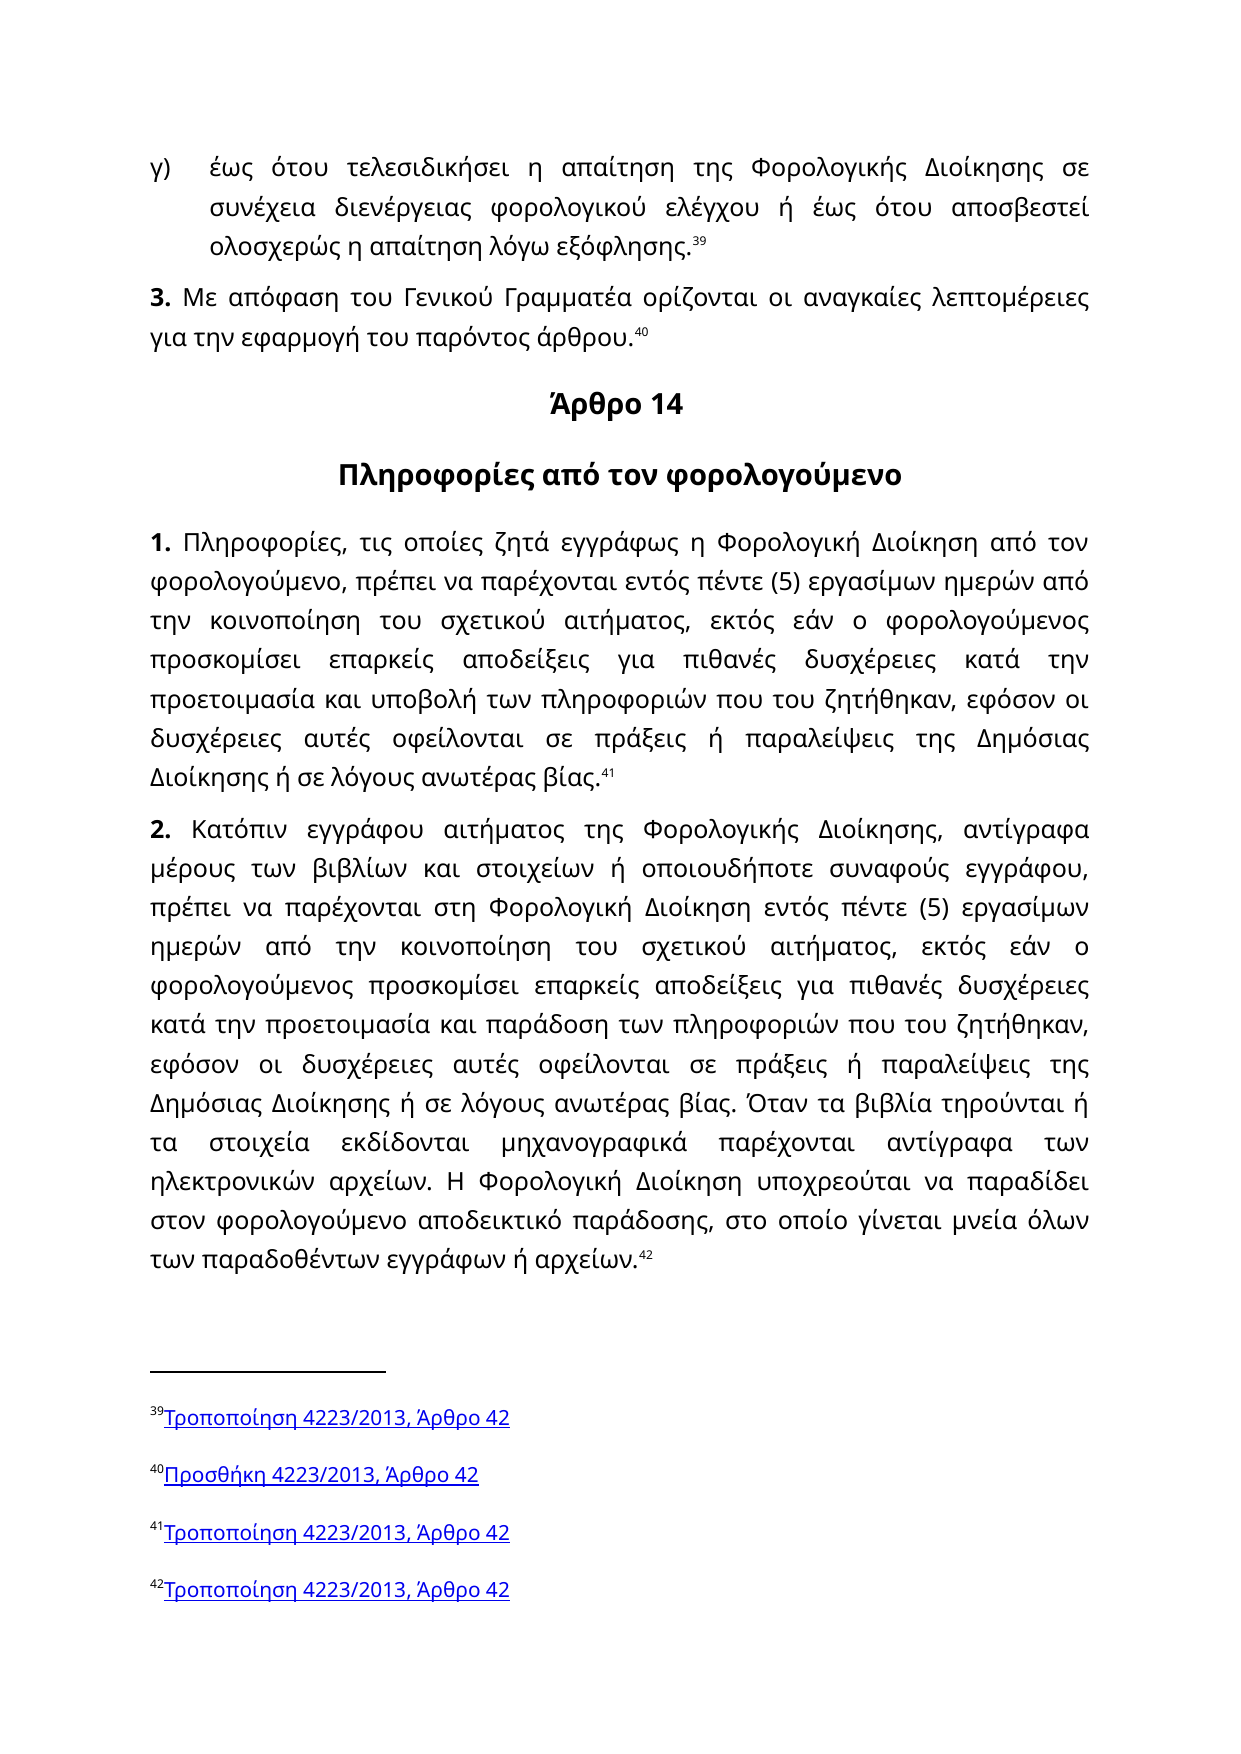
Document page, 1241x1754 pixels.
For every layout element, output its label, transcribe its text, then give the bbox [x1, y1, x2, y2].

text 2. Κατόπιν εγγράφου αιτήματος της Φορολογικής Διοίκησης, αντίγραφα μέρους των βιβλίων και στοιχείων ή οποιουδήποτε συναφούς εγγράφου, πρέπει να παρέχονται στη Φορολογική Διοίκηση εντός πέντε (5) εργασίμων ημερών από την κοινοποίηση του σχετικού αιτήματος, εκτός εάν ο φορολογούμενος προσκομίσει επαρκείς αποδείξεις για πιθανές δυσχέρειες κατά την προετοιμασία και παράδοση των πληροφοριών που του ζητήθηκαν, εφόσον οι δυσχέρειες αυτές οφείλονται σε πράξεις ή παραλείψεις της Δημόσιας Διοίκησης ή σε λόγους ανωτέρας βίας. Όταν τα βιβλία τηρούνται ή τα στοιχεία εκδίδονται μηχανογραφικά παρέχονται αντίγραφα των ηλεκτρονικών αρχείων. Η Φορολογική Διοίκηση υποχρεούται να παραδίδει στον φορολογούμενο αποδεικτικό παράδοσης, στο οποίο γίνεται μνεία όλων των παραδοθέντων εγγράφων ή αρχείων. [150, 811, 1090, 1276]
list γ) έως ότου τελεσιδικήσει η απαίτηση της Φορολογικής Διοίκησης σε συνέχεια διενέργειας φορολογικού ελέγχου ή έως ότου αποσβεστεί ολοσχερώς η απαίτηση λόγω εξόφλησης. [150, 150, 1090, 262]
subtitle Άρθρο 14 [150, 383, 1090, 423]
text 3. Με απόφαση του Γενικού Γραμματέα ορίζονται οι αναγκαίες λεπτομέρειες για την εφαρμογή του παρόντος άρθρου. [150, 280, 1090, 353]
text Προσθήκη 4223/2013, Άρθρο 42 [150, 1460, 1090, 1489]
subtitle Πληροφορίες από τον φορολογούμενο [150, 454, 1090, 494]
text Τροποποίηση 4223/2013, Άρθρο 42 [150, 1518, 1090, 1546]
text 1. Πληροφορίες, τις οποίες ζητά εγγράφως η Φορολογική Διοίκηση από τον φορολογούμενο, πρέπει να παρέχονται εντός πέντε (5) εργασίμων ημερών από την κοινοποίηση του σχετικού αιτήματος, εκτός εάν ο φορολογούμενος προσκομίσει επαρκείς αποδείξεις για πιθανές δυσχέρειες κατά την προετοιμασία και υποβολή των πληροφοριών που του ζητήθηκαν, εφόσον οι δυσχέρειες αυτές οφείλονται σε πράξεις ή παραλείψεις της Δημόσιας Διοίκησης ή σε λόγους ανωτέρας βίας. [150, 524, 1090, 794]
text Τροποποίηση 4223/2013, Άρθρο 42 [150, 1576, 1090, 1604]
text Τροποποίηση 4223/2013, Άρθρο 42 [150, 1403, 1090, 1431]
